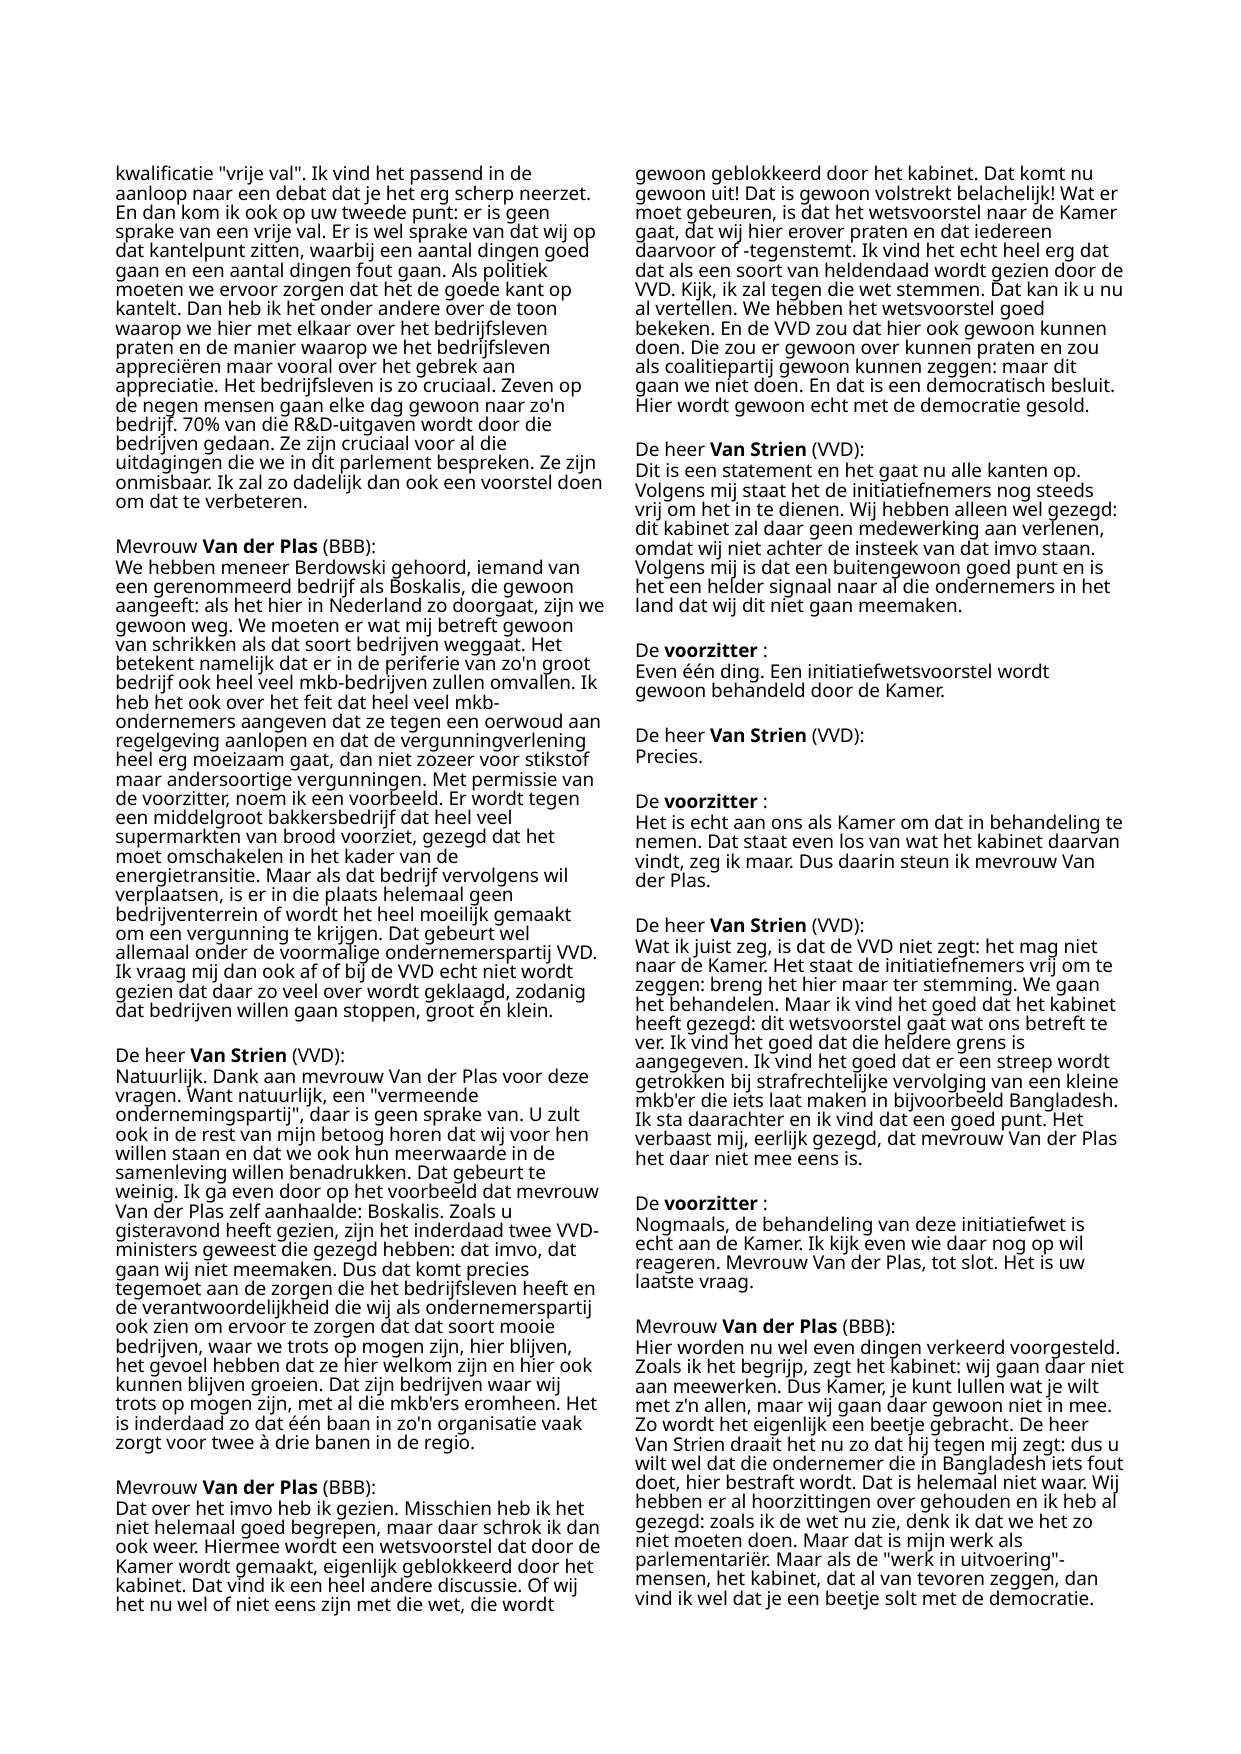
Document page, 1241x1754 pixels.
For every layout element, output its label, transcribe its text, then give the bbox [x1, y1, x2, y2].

text De heer Van Strien (VVD): [635, 912, 1125, 938]
text gewoon geblokkeerd door het kabinet. Dat komt nu gewoon uit! Dat is gewoon volstrekt belachelijk! Wat er moet gebeuren, is dat het wetsvoorstel naar de Kamer gaat, dat wij hier erover praten en dat iedereen daarvoor of -tegenstemt. Ik vind het echt heel erg dat dat als een soort van heldendaad wordt gezien door de VVD. Kijk, ik zal tegen die wet stemmen. Dat kan ik u nu al vertellen. We hebben het wetsvoorstel goed bekeken. En de VVD zou dat hier ook gewoon kunnen doen. Die zou er gewoon over kunnen praten en zou als coalitiepartij gewoon kunnen zeggen: maar dit gaan we niet doen. En dat is een democratisch besluit. Hier wordt gewoon echt met de democratie gesold. [635, 165, 1125, 416]
text Dat over het imvo heb ik gezien. Misschien heb ik het niet helemaal goed begrepen, maar daar schrok ik dan ook weer. Hiermee wordt een wetsvoorstel dat door de Kamer wordt gemaakt, eigenlijk geblokkeerd door het kabinet. Dat vind ik een heel andere discussie. Of wij het nu wel of niet eens zijn met die wet, die wordt [115, 1500, 605, 1615]
text Dit is een statement en het gaat nu alle kanten op. Volgens mij staat het de initiatiefnemers nog steeds vrij om het in te dienen. Wij hebben alleen wel gezegd: dit kabinet zal daar geen medewerking aan verlenen, omdat wij niet achter de insteek van dat imvo staan. Volgens mij is dat een buitengewoon goed punt en is het een helder signaal naar al die ondernemers in het land dat wij dit niet gaan meemaken. [635, 462, 1125, 617]
text Nogmaals, de behandeling van deze initiatiefwet is echt aan de Kamer. Ik kijk even wie daar nog op wil reageren. Mevrouw Van der Plas, tot slot. Het is uw laatste vraag. [635, 1216, 1125, 1293]
text We hebben meneer Berdowski gehoord, iemand van een gerenommeerd bedrijf als Boskalis, die gewoon aangeeft: als het hier in Nederland zo doorgaat, zijn we gewoon weg. We moeten er wat mij betreft gewoon van schrikken als dat soort bedrijven weggaat. Het betekent namelijk dat er in de periferie van zo'n groot bedrijf ook heel veel mkb-bedrijven zullen omvallen. Ik heb het ook over het feit dat heel veel mkb-ondernemers aangeven dat ze tegen een oerwoud aan regelgeving aanlopen en dat de vergunningverlening heel erg moeizaam gaat, dan niet zozeer voor stikstof maar andersoortige vergunningen. Met permissie van de voorzitter, noem ik een voorbeeld. Er wordt tegen een middelgroot bakkersbedrijf dat heel veel supermarkten van brood voorziet, gezegd dat het moet omschakelen in het kader van de energietransitie. Maar als dat bedrijf vervolgens wil verplaatsen, is er in die plaats helemaal geen bedrijventerrein of wordt het heel moeilijk gemaakt om een vergunning te krijgen. Dat gebeurt wel allemaal onder de voormalige ondernemerspartij VVD. Ik vraag mij dan ook af of bij de VVD echt niet wordt gezien dat daar zo veel over wordt geklaagd, zodanig dat bedrijven willen gaan stoppen, groot én klein. [115, 559, 605, 1021]
text De voorzitter : [635, 1190, 1125, 1216]
text Hier worden nu wel even dingen verkeerd voorgesteld. Zoals ik het begrijp, zegt het kabinet: wij gaan daar niet aan meewerken. Dus Kamer, je kunt lullen wat je wilt met z'n allen, maar wij gaan daar gewoon niet in mee. Zo wordt het eigenlijk een beetje gebracht. De heer Van Strien draait het nu zo dat hij tegen mij zegt: dus u wilt wel dat die ondernemer die in Bangladesh iets fout doet, hier bestraft wordt. Dat is helemaal niet waar. Wij hebben er al hoorzittingen over gehouden en ik heb al gezegd: zoals ik de wet nu zie, denk ik dat we het zo niet moeten doen. Maar dat is mijn werk als parlementariër. Maar als de "werk in uitvoering"-mensen, het kabinet, dat al van tevoren zeggen, dan vind ik wel dat je een beetje solt met de democratie. [635, 1339, 1125, 1609]
text De heer Van Strien (VVD): [635, 437, 1125, 462]
text Het is echt aan ons als Kamer om dat in behandeling te nemen. Dat staat even los van wat het kabinet daarvan vindt, zeg ik maar. Dus daarin steun ik mevrouw Van der Plas. [635, 814, 1125, 891]
text De voorzitter : [635, 637, 1125, 663]
text Precies. [635, 748, 1125, 767]
text Wat ik juist zeg, is dat de VVD niet zegt: het mag niet naar de Kamer. Het staat de initiatiefnemers vrij om te zeggen: breng het hier maar ter stemming. We gaan het behandelen. Maar ik vind het goed dat het kabinet heeft gezegd: dit wetsvoorstel gaat wat ons betreft te ver. Ik vind het goed dat die heldere grens is aangegeven. Ik vind het goed dat er een streep wordt getrokken bij strafrechtelijke vervolging van een kleine mkb'er die iets laat maken in bijvoorbeeld Bangladesh. Ik sta daarachter en ik vind dat een goed punt. Het verbaast mij, eerlijk gezegd, dat mevrouw Van der Plas het daar niet mee eens is. [635, 938, 1125, 1169]
text De heer Van Strien (VVD): [635, 722, 1125, 748]
text Natuurlijk. Dank aan mevrouw Van der Plas voor deze vragen. Want natuurlijk, een "vermeende ondernemingspartij", daar is geen sprake van. U zult ook in de rest van mijn betoog horen dat wij voor hen willen staan en dat we ook hun meerwaarde in de samenleving willen benadrukken. Dat gebeurt te weinig. Ik ga even door op het voorbeeld dat mevrouw Van der Plas zelf aanhaalde: Boskalis. Zoals u gisteravond heeft gezien, zijn het inderdaad twee VVD-ministers geweest die gezegd hebben: dat imvo, dat gaan wij niet meemaken. Dus dat komt precies tegemoet aan de zorgen die het bedrijfsleven heeft en de verantwoordelijkheid die wij als ondernemerspartij ook zien om ervoor te zorgen dat dat soort mooie bedrijven, waar we trots op mogen zijn, hier blijven, het gevoel hebben dat ze hier welkom zijn en hier ook kunnen blijven groeien. Dat zijn bedrijven waar wij trots op mogen zijn, met al die mkb'ers eromheen. Het is inderdaad zo dat één baan in zo'n organisatie vaak zorgt voor twee à drie banen in de regio. [115, 1068, 605, 1453]
text Mevrouw Van der Plas (BBB): [635, 1313, 1125, 1339]
text Even één ding. Een initiatiefwetsvoorstel wordt gewoon behandeld door de Kamer. [635, 663, 1125, 702]
text Mevrouw Van der Plas (BBB): [115, 533, 605, 559]
text De voorzitter : [635, 788, 1125, 814]
text Mevrouw Van der Plas (BBB): [115, 1474, 605, 1500]
text De heer Van Strien (VVD): [115, 1042, 605, 1068]
text kwalificatie "vrije val". Ik vind het passend in de aanloop naar een debat dat je het erg scherp neerzet. En dan kom ik ook op uw tweede punt: er is geen sprake van een vrije val. Er is wel sprake van dat wij op dat kantelpunt zitten, waarbij een aantal dingen goed gaan en een aantal dingen fout gaan. Als politiek moeten we ervoor zorgen dat het de goede kant op kantelt. Dan heb ik het onder andere over de toon waarop we hier met elkaar over het bedrijfsleven praten en de manier waarop we het bedrijfsleven appreciëren maar vooral over het gebrek aan appreciatie. Het bedrijfsleven is zo cruciaal. Zeven op de negen mensen gaan elke dag gewoon naar zo'n bedrijf. 70% van die R&D-uitgaven wordt door die bedrijven gedaan. Ze zijn cruciaal voor al die uitdagingen die we in dit parlement bespreken. Ze zijn onmisbaar. Ik zal zo dadelijk dan ook een voorstel doen om dat te verbeteren. [115, 165, 605, 512]
